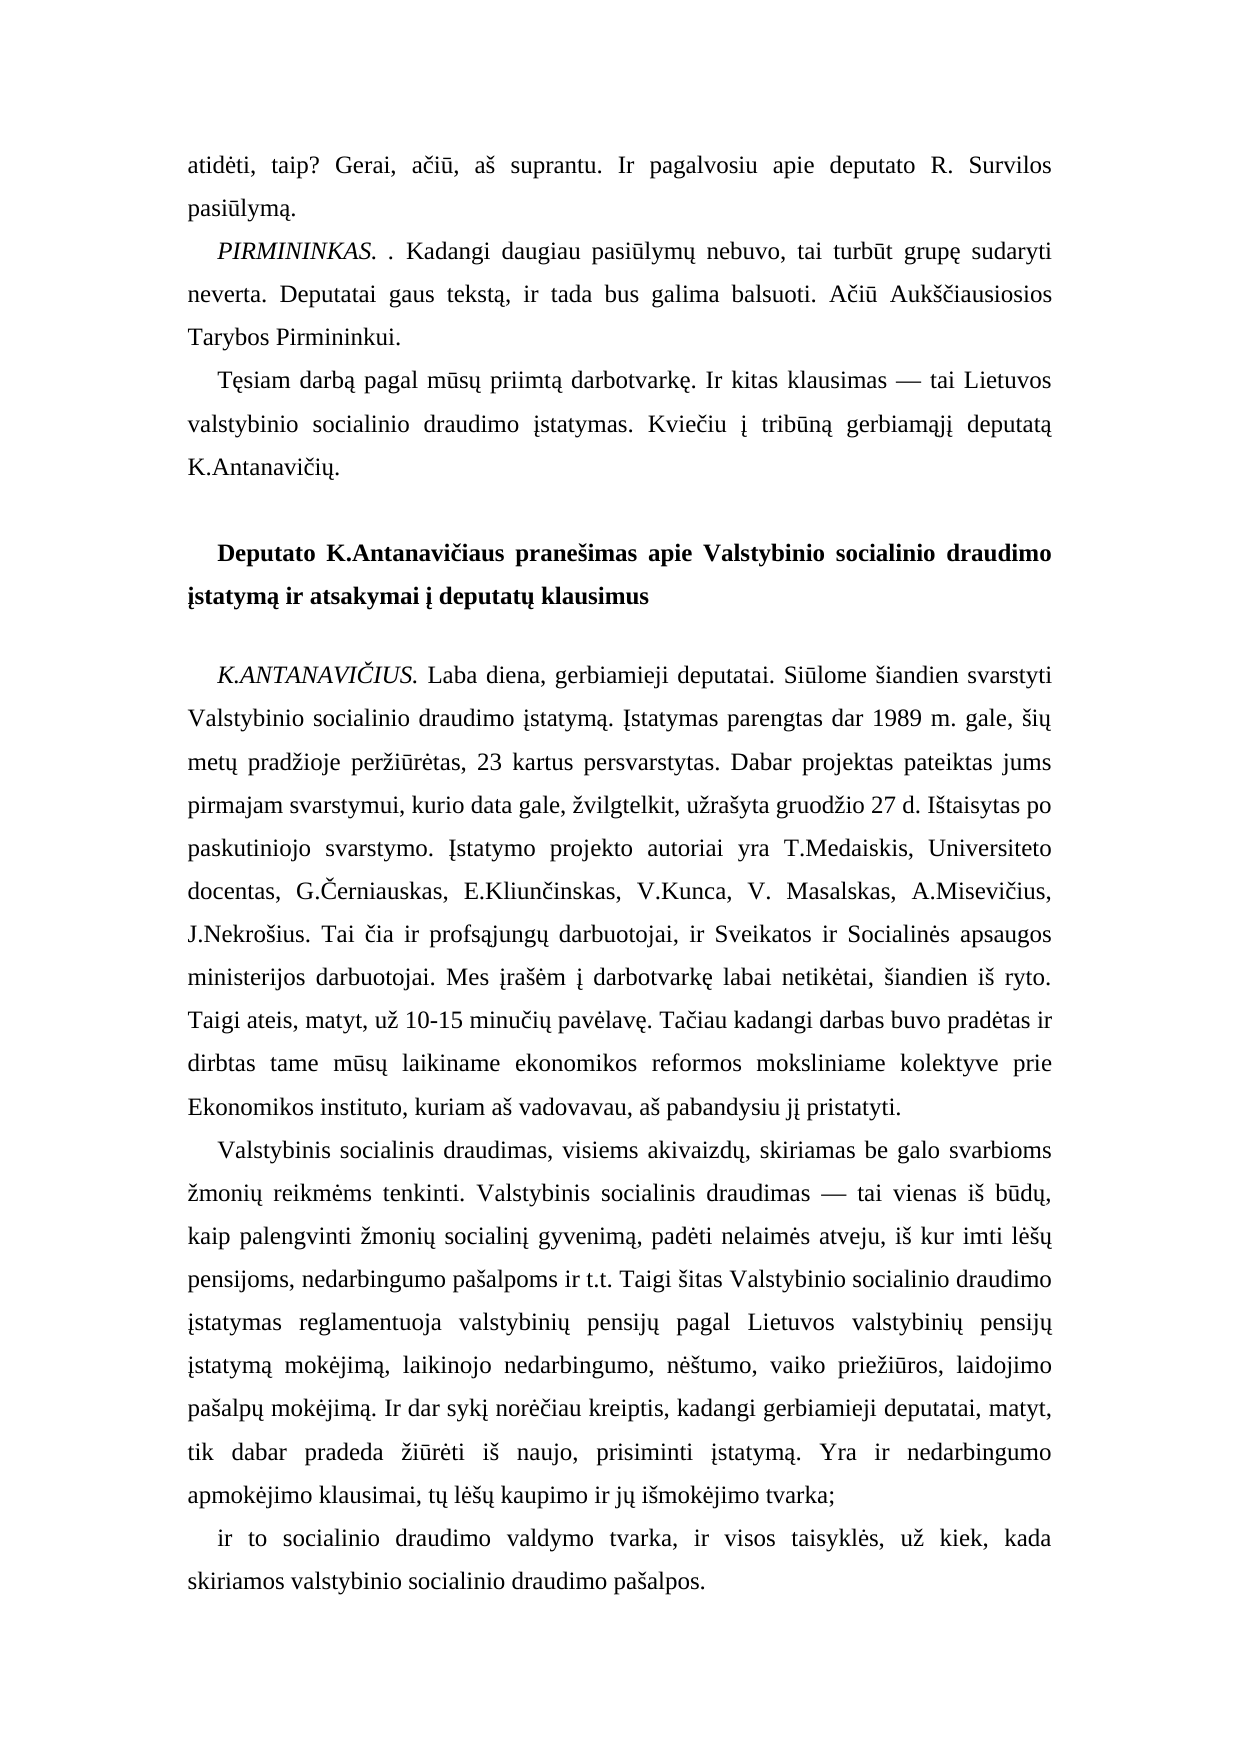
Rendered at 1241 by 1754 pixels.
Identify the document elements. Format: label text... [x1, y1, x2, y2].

text atidėti, taip? Gerai, ačiū, aš suprantu. Ir pagalvosiu apie deputato R. Survilos pasiūlymą. [187, 150, 1053, 222]
text ir to socialinio draudimo valdymo tvarka, ir visos taisyklės, už kiek, kada skiriamos valstybinio socialinio draudimo pašalpos. [187, 1523, 1053, 1595]
text Valstybinis socialinis draudimas, visiems akivaizdų, skiriamas be galo svarbioms žmonių reikmėms tenkinti. Valstybinis socialinis draudimas — tai vienas iš būdų, kaip palengvinti žmonių socialinį gyvenimą, padėti nelaimės atveju, iš kur imti lėšų pensijoms, nedarbingumo pašalpoms ir t.t. Taigi šitas Valstybinio socialinio draudimo įstatymas reglamentuoja valstybinių pensijų pagal Lietuvos valstybinių pensijų įstatymą mokėjimą, laikinojo nedarbingumo, nėštumo, vaiko priežiūros, laidojimo pašalpų mokėjimą. Ir dar sykį norėčiau kreiptis, kadangi gerbiamieji deputatai, matyt, tik dabar pradeda žiūrėti iš naujo, prisiminti įstatymą. Yra ir nedarbingumo apmokėjimo klausimai, tų lėšų kaupimo ir jų išmokėjimo tvarka; [187, 1135, 1053, 1508]
text K.ANTANAVIČIUS. Laba diena, gerbiamieji deputatai. Siūlome šiandien svarstyti Valstybinio socialinio draudimo įstatymą. Įstatymas parengtas dar 1989 m. gale, šių metų pradžioje peržiūrėtas, 23 kartus persvarstytas. Dabar projektas pateiktas jums pirmajam svarstymui, kurio data gale, žvilgtelkit, užrašyta gruodžio 27 d. Ištaisytas po paskutiniojo svarstymo. Įstatymo projekto autoriai yra T.Medaiskis, Universiteto docentas, G.Černiauskas, E.Kliunčinskas, V.Kunca, V. Masalskas, A.Misevičius, J.Nekrošius. Tai čia ir profsąjungų darbuotojai, ir Sveikatos ir Socialinės apsaugos ministerijos darbuotojai. Mes įrašėm į darbotvarkę labai netikėtai, šiandien iš ryto. Taigi ateis, matyt, už 10-15 minučių pavėlavę. Tačiau kadangi darbas buvo pradėtas ir dirbtas tame mūsų laikiname ekonomikos reformos moksliniame kolektyve prie Ekonomikos instituto, kuriam aš vadovavau, aš pabandysiu jį pristatyti. [187, 660, 1053, 1120]
text Deputato K.Antanavičiaus pranešimas apie Valstybinio socialinio draudimo įstatymą ir atsakymai į deputatų klausimus [187, 538, 1053, 610]
text PIRMININKAS. . Kadangi daugiau pasiūlymų nebuvo, tai turbūt grupę sudaryti neverta. Deputatai gaus tekstą, ir tada bus galima balsuoti. Ačiū Aukščiausiosios Tarybos Pirmininkui. [187, 236, 1053, 351]
text Tęsiam darbą pagal mūsų priimtą darbotvarkę. Ir kitas klausimas — tai Lietuvos valstybinio socialinio draudimo įstatymas. Kviečiu į tribūną gerbiamąjį deputatą K.Antanavičių. [187, 366, 1053, 481]
